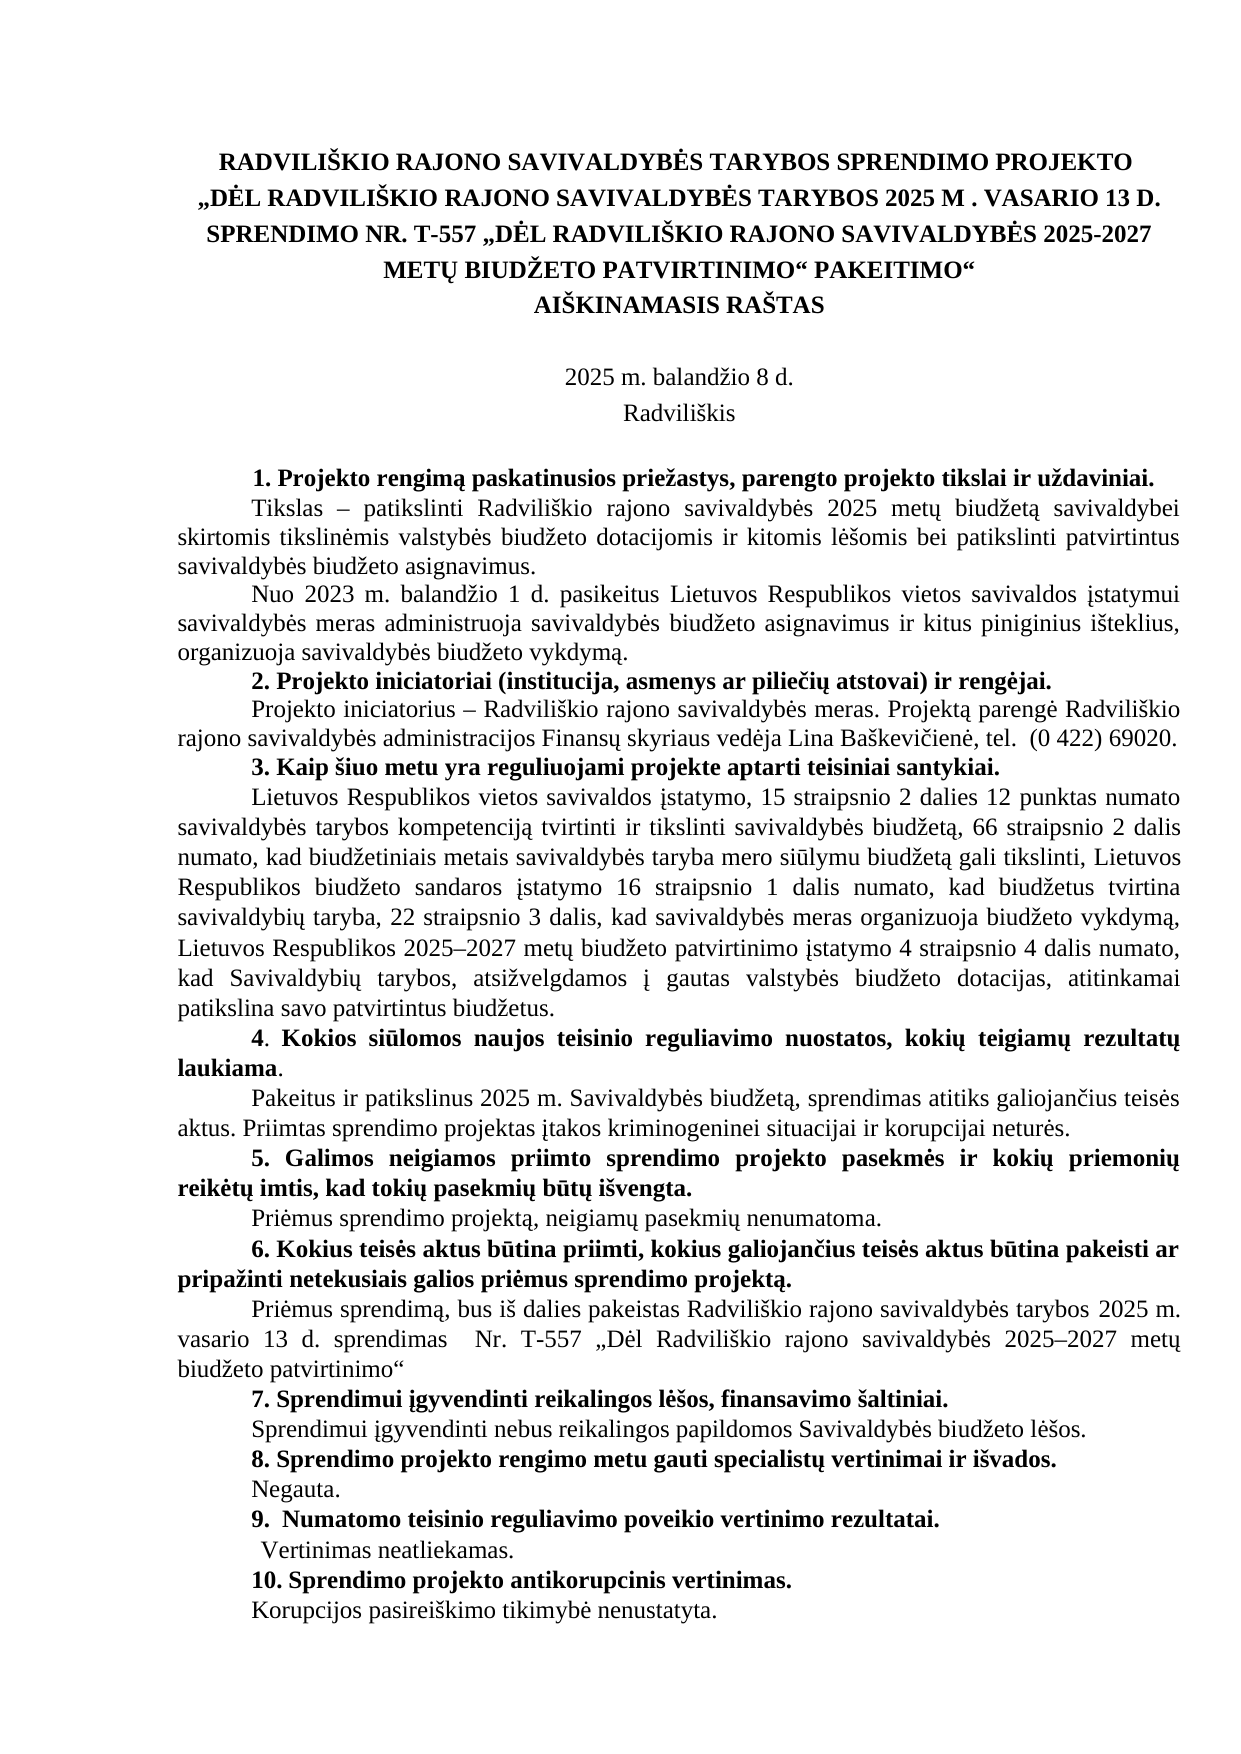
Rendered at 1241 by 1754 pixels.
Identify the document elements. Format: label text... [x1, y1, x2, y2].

text AIŠKINAMASIS RAŠTAS [177, 291, 1181, 327]
text Vertinimas neatliekamas. [177, 1535, 1181, 1563]
text Lietuvos Respublikos vietos savivaldos įstatymo, 15 straipsnio 2 dalies 12 punktas numato savivaldybės tarybos kompetenciją tvirtinti ir tikslinti savivaldybės biudžetą, 66 straipsnio 2 dalis numato, kad biudžetiniais metais savivaldybės taryba mero siūlymu biudžetą gali tikslinti, Lietuvos Respublikos biudžeto sandaros įstatymo 16 straipsnio 1 dalis numato, kad biudžetus tvirtina savivaldybių taryba, 22 straipsnio 3 dalis, kad savivaldybės meras organizuoja biudžeto vykdymą, Lietuvos Respublikos 2025–2027 metų biudžeto patvirtinimo įstatymo 4 straipsnio 4 dalis numato, kad Savivaldybių tarybos, atsižvelgdamos į gautas valstybės biudžeto dotacijas, atitinkamai patikslina savo patvirtintus biudžetus. [177, 782, 1181, 1022]
text 4. Kokios siūlomos naujos teisinio reguliavimo nuostatos, kokių teigiamų rezultatų laukiama. [177, 1023, 1181, 1082]
text 2. Projekto iniciatoriai (institucija, asmenys ar piliečių atstovai) ir rengėjai. [177, 666, 1181, 694]
text 3. Kaip šiuo metu yra reguliuojami projekte aptarti teisiniai santykiai. [177, 752, 1181, 781]
text Negauta. [177, 1474, 1181, 1503]
text 10. Sprendimo projekto antikorupcinis vertinimas. [177, 1565, 1181, 1593]
text 5. Galimos neigiamos priimto sprendimo projekto pasekmės ir kokių priemonių reikėtų imtis, kad tokių pasekmių būtų išvengta. [177, 1143, 1181, 1202]
text Nuo 2023 m. balandžio 1 d. pasikeitus Lietuvos Respublikos vietos savivaldos įstatymui savivaldybės meras administruoja savivaldybės biudžeto asignavimus ir kitus piniginius išteklius, organizuoja savivaldybės biudžeto vykdymą. [177, 579, 1181, 666]
text RADVILIŠKIO RAJONO SAVIVALDYBĖS TARYBOS SPRENDIMO PROJEKTO [177, 147, 1181, 183]
text 6. Kokius teisės aktus būtina priimti, kokius galiojančius teisės aktus būtina pakeisti ar pripažinti netekusiais galios priėmus sprendimo projektą. [177, 1234, 1181, 1292]
text Pakeitus ir patikslinus 2025 m. Savivaldybės biudžetą, sprendimas atitiks galiojančius teisės aktus. Priimtas sprendimo projektas įtakos kriminogeninei situacijai ir korupcijai neturės. [177, 1083, 1181, 1142]
text Priėmus sprendimą, bus iš dalies pakeistas Radviliškio rajono savivaldybės tarybos 2025 m. vasario 13 d. sprendimas Nr. T-557 „Dėl Radviliškio rajono savivaldybės 2025–2027 metų biudžeto patvirtinimo“ [177, 1294, 1181, 1383]
text Korupcijos pasireiškimo tikimybė nenustatyta. [177, 1595, 1181, 1624]
text 1. Projekto rengimą paskatinusios priežastys, parengto projekto tikslai ir uždaviniai. [177, 463, 1181, 492]
text 7. Sprendimui įgyvendinti reikalingos lėšos, finansavimo šaltiniai. [177, 1384, 1181, 1413]
text Radviliškis [177, 398, 1181, 434]
text Projekto iniciatorius – Radviliškio rajono savivaldybės meras. Projektą parengė Radviliškio rajono savivaldybės administracijos Finansų skyriaus vedėja Lina Baškevičienė, tel. (0 422) 69020. [177, 694, 1181, 752]
text 8. Sprendimo projekto rengimo metu gauti specialistų vertinimai ir išvados. [177, 1444, 1181, 1473]
text Sprendimui įgyvendinti nebus reikalingos papildomos Savivaldybės biudžeto lėšos. [177, 1414, 1181, 1443]
text „DĖL RADVILIŠKIO RAJONO SAVIVALDYBĖS TARYBOS 2025 M . VASARIO 13 D. SPRENDIMO NR. T-557 „DĖL RADVILIŠKIO RAJONO SAVIVALDYBĖS 2025-2027 METŲ BIUDŽETO PATVIRTINIMO“ PAKEITIMO“ [177, 183, 1181, 291]
text Tikslas – patikslinti Radviliškio rajono savivaldybės 2025 metų biudžetą savivaldybei skirtomis tikslinėmis valstybės biudžeto dotacijomis ir kitomis lėšomis bei patikslinti patvirtintus savivaldybės biudžeto asignavimus. [177, 493, 1181, 579]
text Priėmus sprendimo projektą, neigiamų pasekmių nenumatoma. [103, 1203, 1181, 1232]
text 2025 m. balandžio 8 d. [177, 362, 1181, 398]
text 9. Numatomo teisinio reguliavimo poveikio vertinimo rezultatai. [177, 1504, 1181, 1533]
